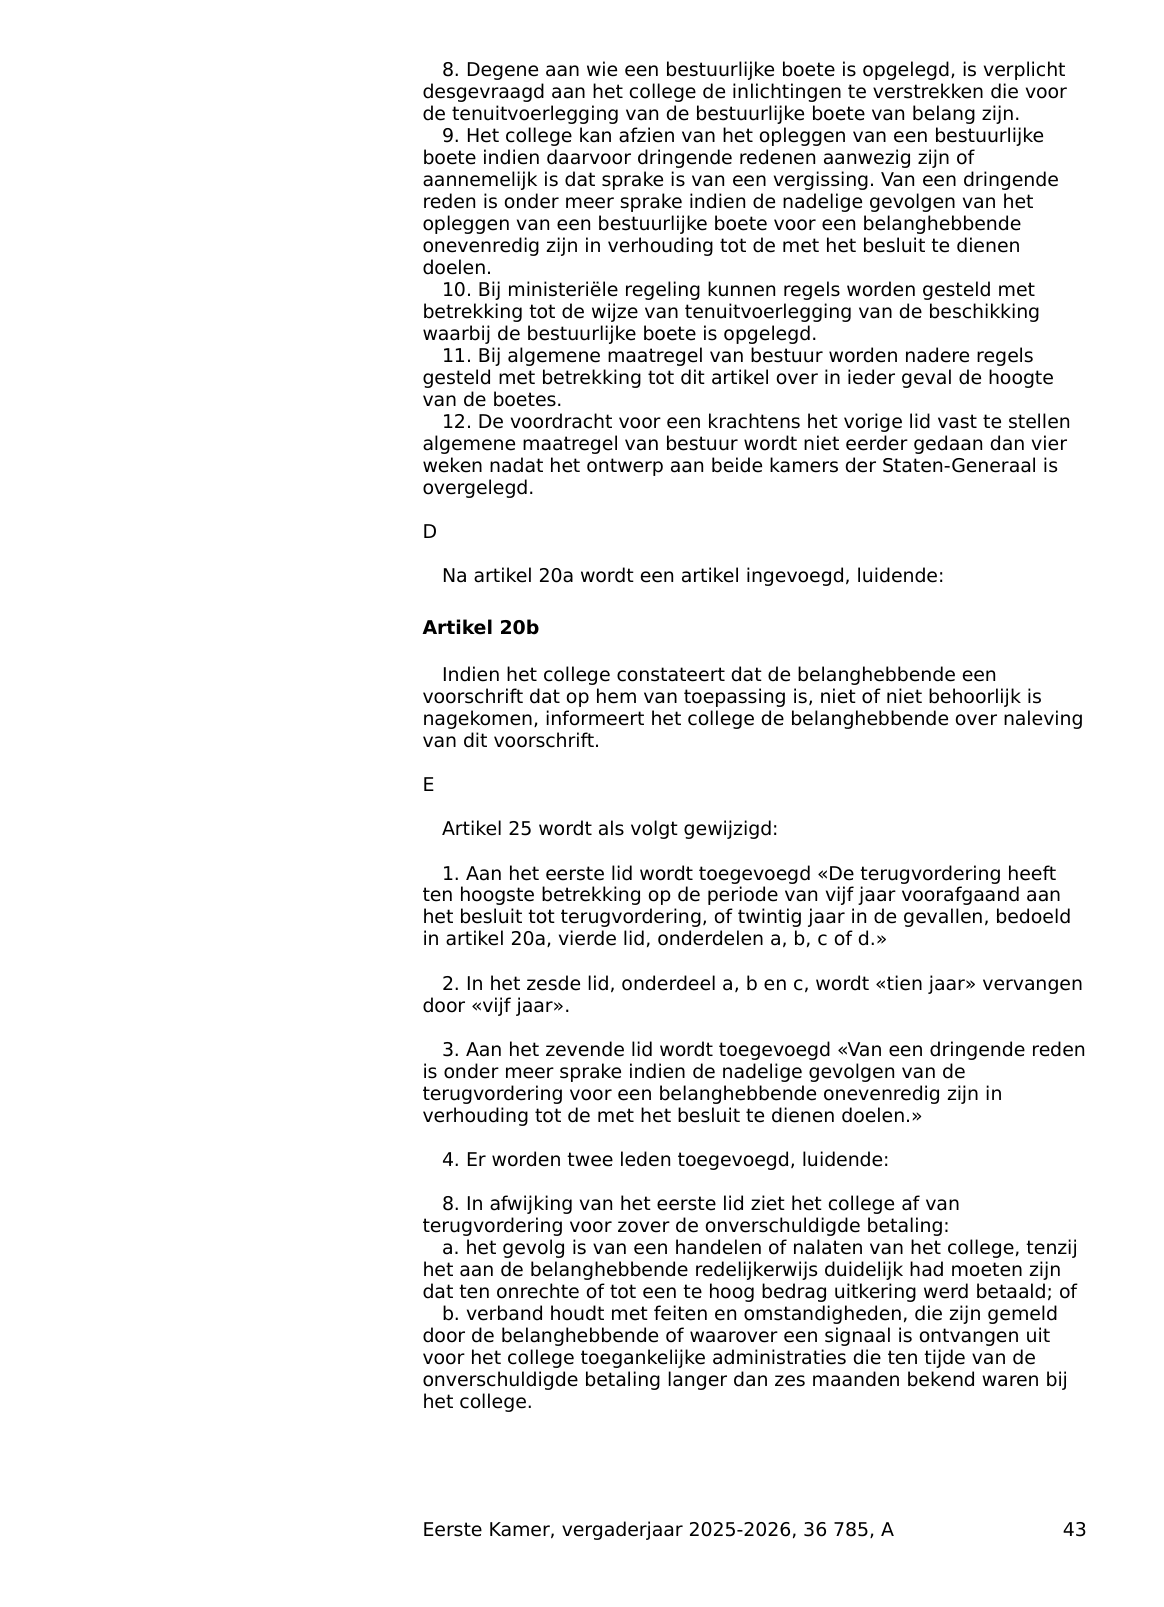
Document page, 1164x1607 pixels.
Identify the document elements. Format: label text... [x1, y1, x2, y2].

text 10. Bij ministeriële regeling kunnen regels worden gesteld met betrekking tot de wijze van tenuitvoerlegging van de beschikking waarbij de bestuurlijke boete is opgelegd. [422, 279, 1087, 345]
text 11. Bij algemene maatregel van bestuur worden nadere regels gesteld met betrekking tot dit artikel over in ieder geval de hoogte van de boetes. [422, 345, 1087, 411]
text 2. In het zesde lid, onderdeel a, b en c, wordt «tien jaar» vervangen door «vijf jaar». [422, 972, 1087, 1016]
text b. verband houdt met feiten en omstandigheden, die zijn gemeld door de belanghebbende of waarover een signaal is ontvangen uit voor het college toegankelijke administraties die ten tijde van de onverschuldigde betaling langer dan zes maanden bekend waren bij het college. [422, 1303, 1087, 1413]
text 8. Degene aan wie een bestuurlijke boete is opgelegd, is verplicht desgevraagd aan het college de inlichtingen te verstrekken die voor de tenuitvoerlegging van de bestuurlijke boete van belang zijn. [422, 59, 1087, 125]
subtitle Artikel 20b [422, 617, 1087, 639]
text 4. Er worden twee leden toegevoegd, luidende: [422, 1149, 1087, 1171]
text a. het gevolg is van een handelen of nalaten van het college, tenzij het aan de belanghebbende redelijkerwijs duidelijk had moeten zijn dat ten onrechte of tot een te hoog bedrag uitkering werd betaald; of [422, 1237, 1087, 1303]
text E [422, 774, 1087, 796]
text 8. In afwijking van het eerste lid ziet het college af van terugvordering voor zover de onverschuldigde betaling: [422, 1193, 1087, 1237]
text 9. Het college kan afzien van het opleggen van een bestuurlijke boete indien daarvoor dringende redenen aanwezig zijn of aannemelijk is dat sprake is van een vergissing. Van een dringende reden is onder meer sprake indien de nadelige gevolgen van het opleggen van een bestuurlijke boete voor een belanghebbende onevenredig zijn in verhouding tot de met het besluit te dienen doelen. [422, 125, 1087, 279]
text D [422, 521, 1087, 543]
text 1. Aan het eerste lid wordt toegevoegd «De terugvordering heeft ten hoogste betrekking op de periode van vijf jaar voorafgaand aan het besluit tot terugvordering, of twintig jaar in de gevallen, bedoeld in artikel 20a, vierde lid, onderdelen a, b, c of d.» [422, 862, 1087, 950]
text 12. De voordracht voor een krachtens het vorige lid vast te stellen algemene maatregel van bestuur wordt niet eerder gedaan dan vier weken nadat het ontwerp aan beide kamers der Staten-Generaal is overgelegd. [422, 411, 1087, 499]
text 3. Aan het zevende lid wordt toegevoegd «Van een dringende reden is onder meer sprake indien de nadelige gevolgen van de terugvordering voor een belanghebbende onevenredig zijn in verhouding tot de met het besluit te dienen doelen.» [422, 1039, 1087, 1127]
text Indien het college constateert dat de belanghebbende een voorschrift dat op hem van toepassing is, niet of niet behoorlijk is nagekomen, informeert het college de belanghebbende over naleving van dit voorschrift. [422, 664, 1087, 752]
text Na artikel 20a wordt een artikel ingevoegd, luidende: [422, 565, 1087, 587]
text Artikel 25 wordt als volgt gewijzigd: [422, 818, 1087, 840]
